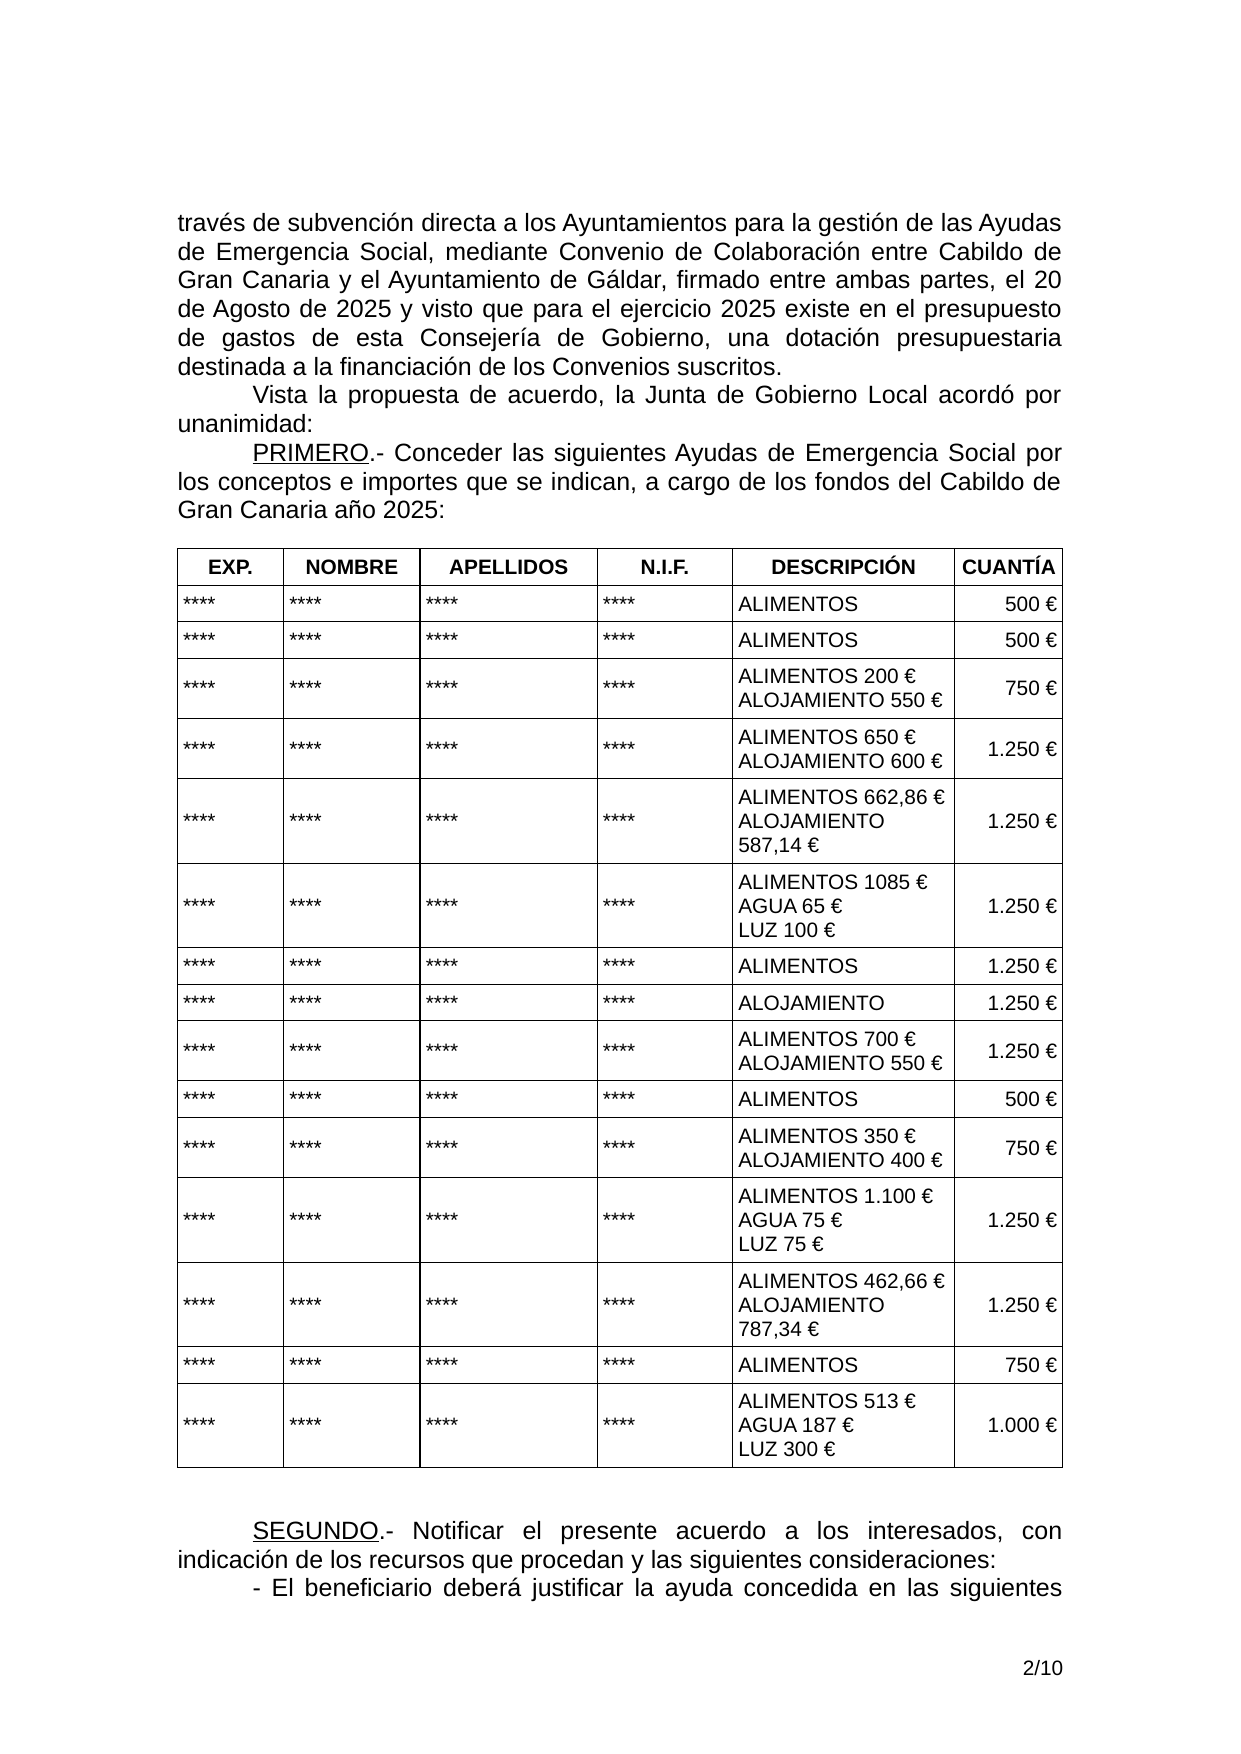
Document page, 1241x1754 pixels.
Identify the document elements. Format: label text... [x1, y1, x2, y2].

table_cell 1.000 € [955, 1384, 1062, 1467]
table_cell 750 € [955, 1118, 1062, 1177]
table_cell **** [421, 1347, 597, 1382]
table_header NOMBRE [284, 549, 419, 584]
table_cell **** [178, 586, 283, 621]
table_cell **** [284, 1384, 419, 1467]
table_cell 1.250 € [955, 779, 1062, 863]
table_cell **** [178, 1178, 283, 1262]
text PRIMERO.- Conceder las siguientes Ayudas de Emergencia Social por los conceptos e importes que se indican, a cargo de los fondos del Cabildo de Gran Canaria año 2025: [177, 438, 1063, 524]
table_cell **** [178, 948, 283, 983]
table_cell **** [598, 719, 732, 778]
table_cell **** [284, 1178, 419, 1262]
table_cell **** [284, 586, 419, 621]
table_cell ALIMENTOS [733, 1081, 954, 1117]
table_cell 500 € [955, 586, 1062, 621]
table_cell **** [284, 1021, 419, 1080]
table_cell **** [598, 1384, 732, 1467]
table_cell **** [421, 779, 597, 863]
text Vista la propuesta de acuerdo, la Junta de Gobierno Local acordó por unanimidad: [177, 380, 1063, 438]
table_cell **** [598, 948, 732, 983]
table_cell ALIMENTOS 462,66 € ALOJAMIENTO 787,34 € [733, 1263, 954, 1346]
table_cell 500 € [955, 622, 1062, 657]
table_cell ALIMENTOS [733, 586, 954, 621]
table_cell **** [421, 622, 597, 657]
table_cell **** [421, 948, 597, 983]
table_cell **** [421, 586, 597, 621]
table_cell ALIMENTOS [733, 622, 954, 657]
table_cell **** [178, 1263, 283, 1346]
table_header CUANTÍA [955, 549, 1062, 584]
table_cell **** [598, 1118, 732, 1177]
table_cell **** [178, 659, 283, 718]
table_cell **** [284, 779, 419, 863]
table_cell **** [598, 1347, 732, 1382]
table_cell **** [598, 659, 732, 718]
table_cell ALIMENTOS 1085 € AGUA 65 € LUZ 100 € [733, 864, 954, 947]
table_cell **** [178, 1347, 283, 1382]
table_header APELLIDOS [421, 549, 597, 584]
table_cell **** [284, 622, 419, 657]
table_cell 1.250 € [955, 1178, 1062, 1262]
table_cell ALIMENTOS [733, 1347, 954, 1382]
table_cell **** [598, 586, 732, 621]
table_cell **** [284, 1263, 419, 1346]
table_cell **** [598, 985, 732, 1020]
table_header EXP. [178, 549, 283, 584]
table_cell ALIMENTOS 513 € AGUA 187 € LUZ 300 € [733, 1384, 954, 1467]
table_cell ALIMENTOS 1.100 € AGUA 75 € LUZ 75 € [733, 1178, 954, 1262]
table_cell **** [421, 1178, 597, 1262]
table_cell **** [421, 1081, 597, 1117]
table_cell **** [284, 948, 419, 983]
table_cell ALIMENTOS [733, 948, 954, 983]
table_cell **** [284, 719, 419, 778]
table_cell **** [178, 622, 283, 657]
table_cell 1.250 € [955, 1263, 1062, 1346]
table_cell **** [178, 985, 283, 1020]
table_cell **** [598, 1178, 732, 1262]
table_cell **** [421, 1118, 597, 1177]
table_cell 1.250 € [955, 948, 1062, 983]
table_cell ALIMENTOS 662,86 € ALOJAMIENTO 587,14 € [733, 779, 954, 863]
table_cell 750 € [955, 659, 1062, 718]
table_cell **** [178, 719, 283, 778]
table_cell **** [421, 864, 597, 947]
table_cell **** [284, 864, 419, 947]
table_cell **** [598, 779, 732, 863]
table_cell **** [178, 1384, 283, 1467]
table_header N.I.F. [598, 549, 732, 584]
table_cell **** [421, 1021, 597, 1080]
table_cell ALIMENTOS 200 € ALOJAMIENTO 550 € [733, 659, 954, 718]
table_cell 500 € [955, 1081, 1062, 1117]
table_cell **** [284, 985, 419, 1020]
table_cell **** [284, 1081, 419, 1117]
table_header DESCRIPCIÓN [733, 549, 954, 584]
table_cell **** [284, 1347, 419, 1382]
text SEGUNDO.- Notificar el presente acuerdo a los interesados, con indicación de los recursos que procedan y las siguientes consideraciones: [177, 1516, 1063, 1573]
table_cell ALOJAMIENTO [733, 985, 954, 1020]
table_cell **** [598, 1081, 732, 1117]
table_cell **** [421, 719, 597, 778]
table_cell ALIMENTOS 350 € ALOJAMIENTO 400 € [733, 1118, 954, 1177]
table_cell **** [598, 622, 732, 657]
text - El beneficiario deberá justificar la ayuda concedida en las siguientes [177, 1573, 1063, 1602]
table_cell 1.250 € [955, 1021, 1062, 1080]
table_cell **** [178, 1081, 283, 1117]
table_cell 1.250 € [955, 864, 1062, 947]
table_cell **** [178, 1021, 283, 1080]
table_cell **** [421, 985, 597, 1020]
table_cell **** [178, 864, 283, 947]
table_cell 750 € [955, 1347, 1062, 1382]
table_cell 1.250 € [955, 985, 1062, 1020]
table_cell **** [284, 659, 419, 718]
table_cell 1.250 € [955, 719, 1062, 778]
text través de subvención directa a los Ayuntamientos para la gestión de las Ayudas de Emergencia Social, mediante Convenio de Colaboración entre Cabildo de Gran Canaria y el Ayuntamiento de Gáldar, firmado entre ambas partes, el 20 de Agosto de 2025 y visto que para el ejercicio 2025 existe en el presupuesto de gastos de esta Consejería de Gobierno, una dotación presupuestaria destinada a la financiación de los Convenios suscritos. [177, 208, 1063, 380]
table_cell **** [598, 1021, 732, 1080]
table_cell **** [178, 779, 283, 863]
table_cell **** [421, 1263, 597, 1346]
table_cell ALIMENTOS 700 € ALOJAMIENTO 550 € [733, 1021, 954, 1080]
table_cell **** [598, 864, 732, 947]
table_cell **** [421, 659, 597, 718]
table_cell **** [284, 1118, 419, 1177]
table_cell **** [421, 1384, 597, 1467]
table_cell ALIMENTOS 650 € ALOJAMIENTO 600 € [733, 719, 954, 778]
table_cell **** [598, 1263, 732, 1346]
table_cell **** [178, 1118, 283, 1177]
